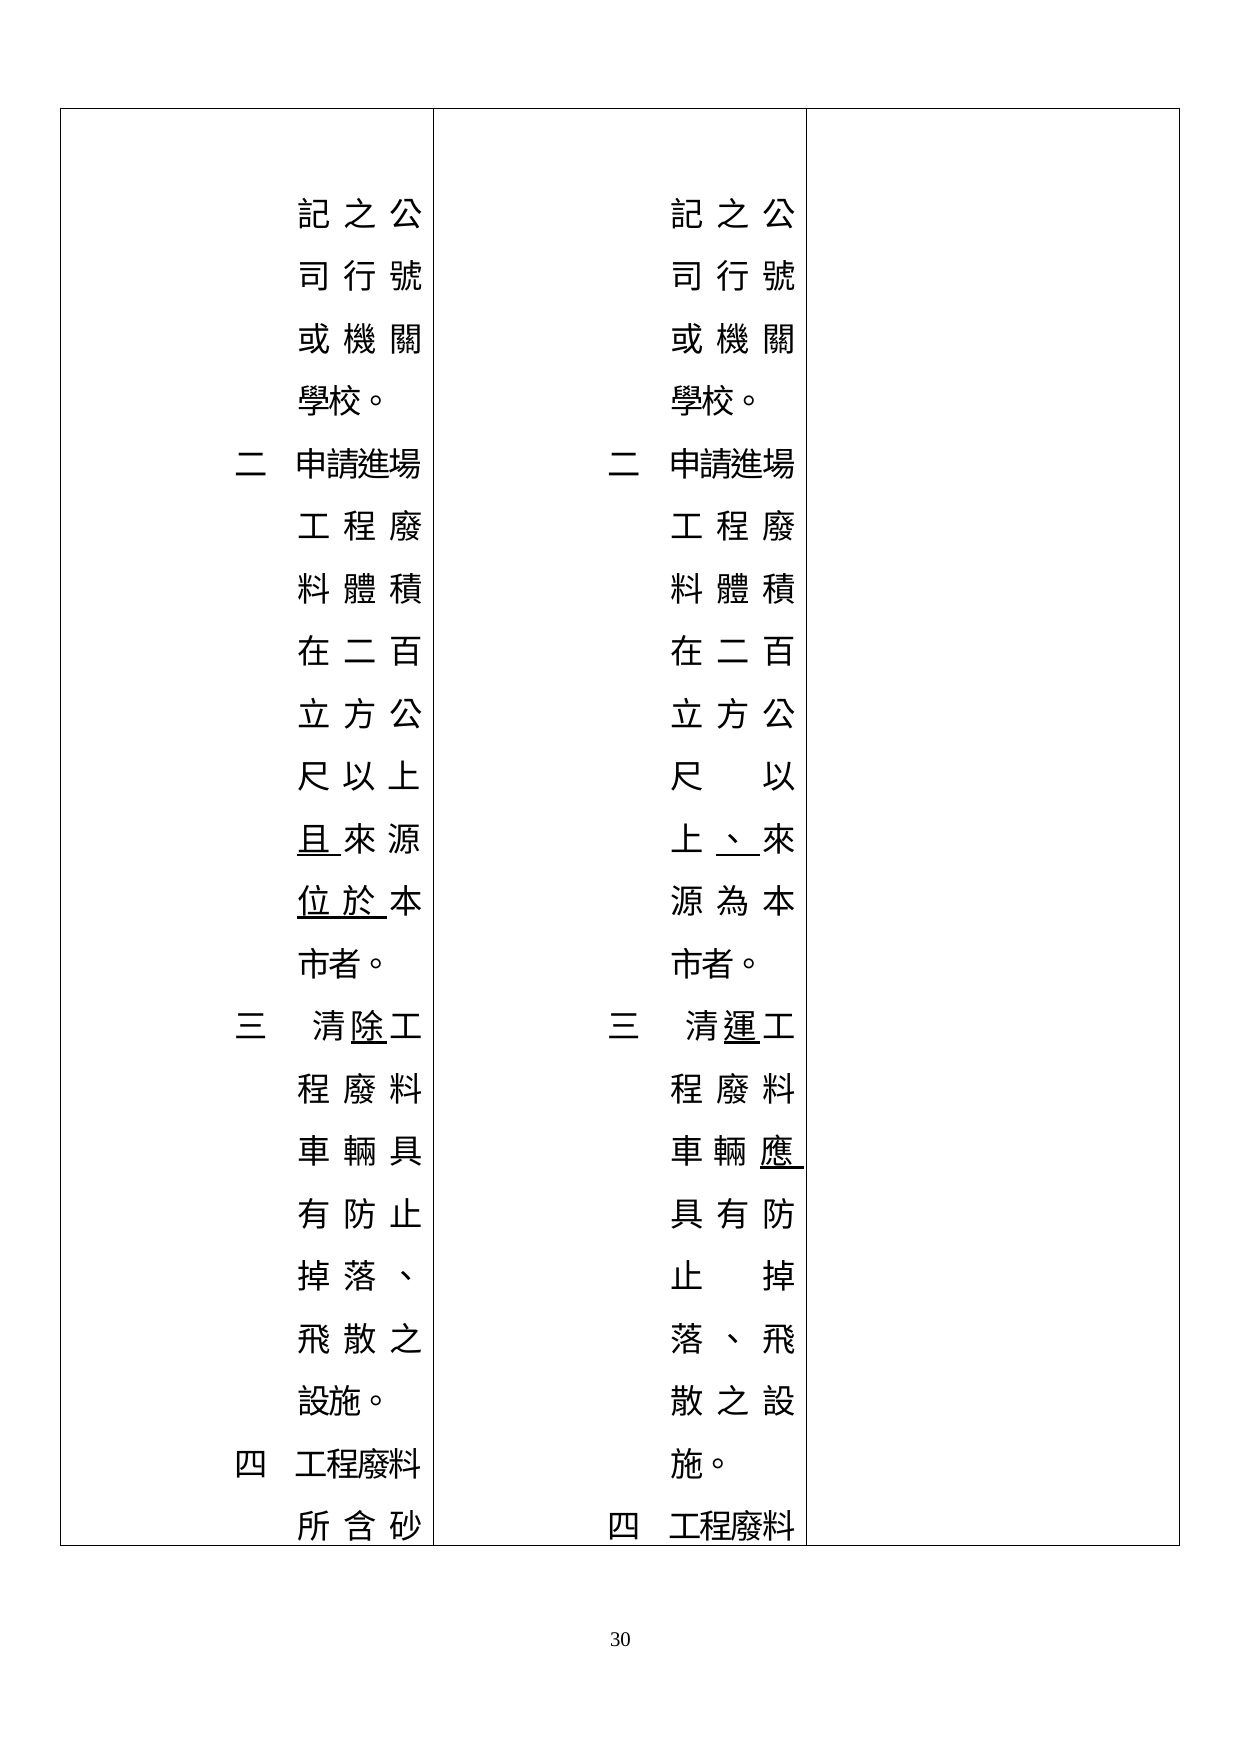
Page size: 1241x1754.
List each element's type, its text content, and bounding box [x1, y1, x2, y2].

table_cell 記之公司行號或機關學校。 二 申請進場工程廢料體積在二百立方公尺以上、來源為本市者。 三 清運工程廢料車輛應具有防止掉落、飛散之設施。 四 工程廢料 [434, 109, 806, 1545]
table_cell 記之公司行號或機關學校。 二 申請進場工程廢料體積在二百立方公尺以上且來源位於本市者。 三 清除工程廢料車輛具有防止掉落、飛散之設施。 四 工程廢料所含砂 [61, 109, 433, 1545]
table_cell [807, 109, 1179, 1545]
